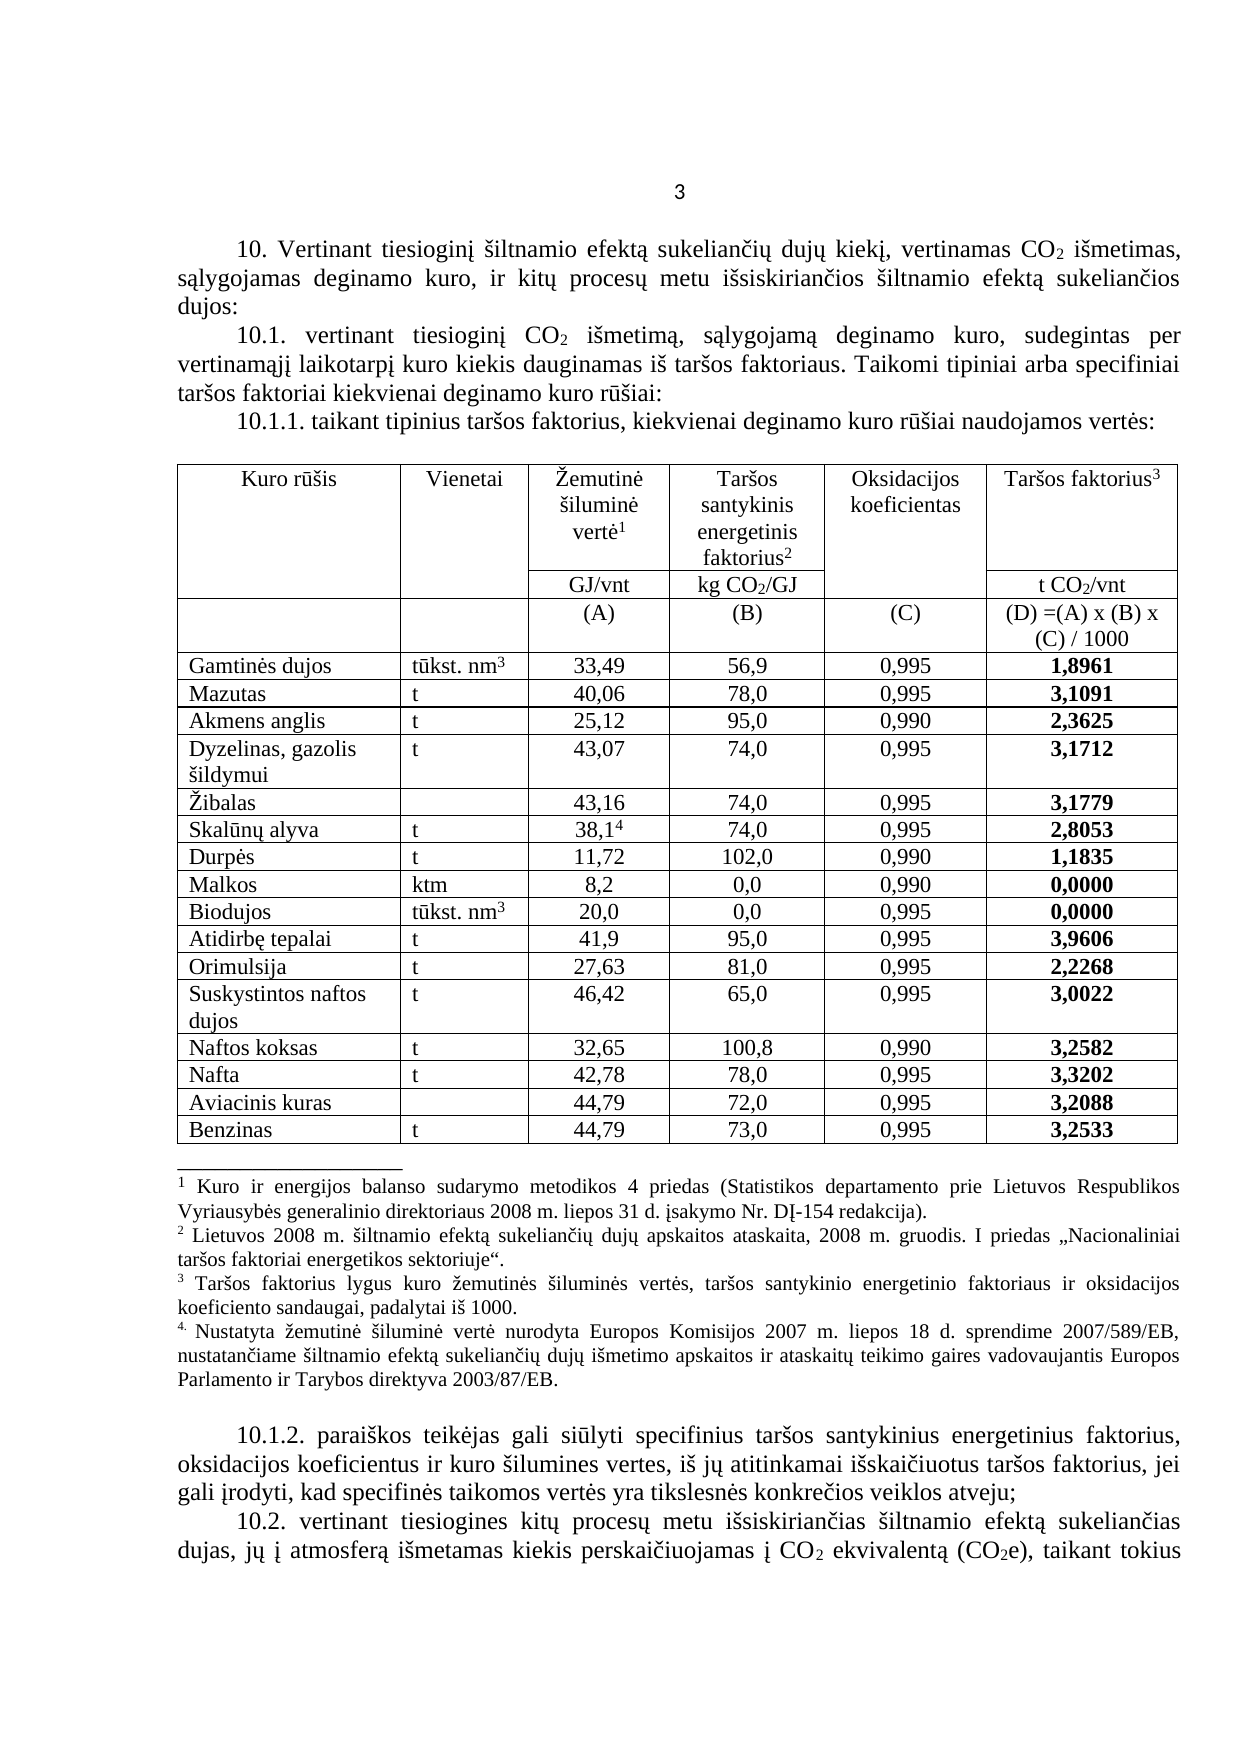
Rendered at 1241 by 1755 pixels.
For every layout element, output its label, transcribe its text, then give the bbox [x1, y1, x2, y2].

table_cell 72,0 [670, 1089, 824, 1115]
table_cell 3,1779 [987, 789, 1177, 815]
table_cell 42,78 [529, 1061, 669, 1088]
table_cell 3,2533 [987, 1116, 1177, 1143]
table_cell Atidirbę tepalai [178, 926, 400, 952]
table_cell 20,0 [529, 898, 669, 924]
table_cell [401, 1089, 528, 1115]
table_cell 41,9 [529, 926, 669, 952]
table_cell t [401, 1034, 528, 1060]
table_cell 44,79 [529, 1089, 669, 1115]
table_cell 32,65 [529, 1034, 669, 1060]
table_cell 0,995 [825, 1089, 986, 1115]
table_cell 100,8 [670, 1034, 824, 1060]
table_cell 0,995 [825, 735, 986, 787]
table_cell 25,12 [529, 708, 669, 734]
table_cell 73,0 [670, 1116, 824, 1143]
table_cell (C) [825, 599, 986, 652]
table_cell 0,990 [825, 708, 986, 734]
table_cell 27,63 [529, 953, 669, 979]
table_cell GJ/vnt [529, 571, 669, 598]
table_cell 0,990 [825, 843, 986, 870]
table_cell t [401, 843, 528, 870]
table_cell 102,0 [670, 843, 824, 870]
table_cell 44,79 [529, 1116, 669, 1143]
table_cell [178, 599, 400, 652]
table_cell 81,0 [670, 953, 824, 979]
table_cell Orimulsija [178, 953, 400, 979]
table_cell 3,2088 [987, 1089, 1177, 1115]
table_header Vienetai [401, 465, 528, 598]
text 10.1. vertinant tiesioginį CO2 išmetimą, sąlygojamą deginamo kuro, sudegintas per vertinamąjį laikotarpį kuro kiekis dauginamas iš taršos faktoriaus. Taikomi tipiniai arba specifiniai taršos faktoriai kiekvienai deginamo kuro rūšiai: [177, 320, 1181, 406]
table_cell Gamtinės dujos [178, 653, 400, 679]
table_cell 3,9606 [987, 926, 1177, 952]
table_cell 43,16 [529, 789, 669, 815]
table_header Taršos faktorius3 [987, 465, 1177, 570]
table_cell Suskystintos naftos dujos [178, 980, 400, 1033]
table_cell Biodujos [178, 898, 400, 924]
text __________________ [177, 1144, 1181, 1172]
table_cell 46,42 [529, 980, 669, 1033]
table_cell Aviacinis kuras [178, 1089, 400, 1115]
table_header Oksidacijos koeficientas [825, 465, 986, 598]
table_cell 11,72 [529, 843, 669, 870]
table_cell Malkos [178, 871, 400, 897]
table_cell 0,995 [825, 953, 986, 979]
table_cell 3,1712 [987, 735, 1177, 787]
table_cell 0,995 [825, 898, 986, 924]
table_cell 0,995 [825, 926, 986, 952]
table_cell tūkst. nm3 [401, 653, 528, 679]
table_cell 78,0 [670, 1061, 824, 1088]
table_cell 95,0 [670, 708, 824, 734]
table_cell 3,2582 [987, 1034, 1177, 1060]
table_cell Mazutas [178, 680, 400, 706]
table_cell 0,990 [825, 871, 986, 897]
table_cell tūkst. nm3 [401, 898, 528, 924]
table_cell t [401, 1061, 528, 1088]
table_header Kuro rūšis [178, 465, 400, 598]
table_cell [401, 599, 528, 652]
table_cell 43,07 [529, 735, 669, 787]
table_cell 0,995 [825, 680, 986, 706]
table_cell 3,3202 [987, 1061, 1177, 1088]
text 4. Nustatyta žemutinė šiluminė vertė nurodyta Europos Komisijos 2007 m. liepos 18 d. sprendime 2007/589/EB, nustatančiame šiltnamio efektą sukeliančių dujų išmetimo apskaitos ir ataskaitų teikimo gaires vadovaujantis Europos Parlamento ir Tarybos direktyva 2003/87/EB. [177, 1319, 1181, 1391]
table_cell 74,0 [670, 789, 824, 815]
table_cell 0,995 [825, 653, 986, 679]
text 10.1.1. taikant tipinius taršos faktorius, kiekvienai deginamo kuro rūšiai naudojamos vertės: [177, 406, 1181, 435]
table_cell (A) [529, 599, 669, 652]
table_header Žemutinė šiluminė vertė1 [529, 465, 669, 570]
text 2 Lietuvos 2008 m. šiltnamio efektą sukeliančių dujų apskaitos ataskaita, 2008 m. gruodis. I priedas „Nacionaliniai taršos faktoriai energetikos sektoriuje“. [177, 1223, 1181, 1271]
table_cell t [401, 926, 528, 952]
table_cell kg CO2/GJ [670, 571, 824, 598]
table_cell 74,0 [670, 735, 824, 787]
table_cell Durpės [178, 843, 400, 870]
table_cell 3,1091 [987, 680, 1177, 706]
table_cell (B) [670, 599, 824, 652]
table_cell 0,990 [825, 1034, 986, 1060]
table_cell 2,8053 [987, 816, 1177, 842]
table_cell 78,0 [670, 680, 824, 706]
table_cell ktm [401, 871, 528, 897]
table_cell t [401, 980, 528, 1033]
table_cell 0,0 [670, 898, 824, 924]
table_cell 95,0 [670, 926, 824, 952]
table_cell 0,995 [825, 1061, 986, 1088]
table_cell 2,2268 [987, 953, 1177, 979]
text 10.2. vertinant tiesiogines kitų procesų metu išsiskiriančias šiltnamio efektą sukeliančias dujas, jų į atmosferą išmetamas kiekis perskaičiuojamas į CO2 ekvivalentą (CO2e), taikant tokius [177, 1506, 1181, 1564]
table_cell [401, 789, 528, 815]
table_cell t [401, 816, 528, 842]
table_cell 8,2 [529, 871, 669, 897]
table_cell Akmens anglis [178, 708, 400, 734]
table_cell t [401, 708, 528, 734]
table_cell 0,995 [825, 816, 986, 842]
table_cell 56,9 [670, 653, 824, 679]
table_cell 0,0000 [987, 871, 1177, 897]
table_cell t [401, 680, 528, 706]
text 10. Vertinant tiesioginį šiltnamio efektą sukeliančių dujų kiekį, vertinamas CO2 išmetimas, sąlygojamas deginamo kuro, ir kitų procesų metu išsiskiriančios šiltnamio efektą sukeliančios dujos: [177, 234, 1181, 320]
table_cell (D) =(A) x (B) x (C) / 1000 [987, 599, 1177, 652]
table_cell 0,995 [825, 789, 986, 815]
table_cell 33,49 [529, 653, 669, 679]
table_cell 1,1835 [987, 843, 1177, 870]
table_cell 65,0 [670, 980, 824, 1033]
table_cell 74,0 [670, 816, 824, 842]
table_cell Žibalas [178, 789, 400, 815]
table_cell 0,995 [825, 1116, 986, 1143]
table_cell Dyzelinas, gazolis šildymui [178, 735, 400, 787]
table_cell 0,995 [825, 980, 986, 1033]
text 3 Taršos faktorius lygus kuro žemutinės šiluminės vertės, taršos santykinio energetinio faktoriaus ir oksidacijos koeficiento sandaugai, padalytai iš 1000. [177, 1271, 1181, 1319]
text 10.1.2. paraiškos teikėjas gali siūlyti specifinius taršos santykinius energetinius faktorius, oksidacijos koeficientus ir kuro šilumines vertes, iš jų atitinkamai išskaičiuotus taršos faktorius, jei gali įrodyti, kad specifinės taikomos vertės yra tikslesnės konkrečios veiklos atveju; [177, 1420, 1181, 1506]
table_cell 2,3625 [987, 708, 1177, 734]
table_cell 0,0000 [987, 898, 1177, 924]
table_header Taršos santykinis energetinis faktorius2 [670, 465, 824, 570]
table_cell Benzinas [178, 1116, 400, 1143]
table_cell 40,06 [529, 680, 669, 706]
table_cell t [401, 1116, 528, 1143]
table_cell Skalūnų alyva [178, 816, 400, 842]
table_cell t [401, 735, 528, 787]
table_cell t CO2/vnt [987, 571, 1177, 598]
table_cell 0,0 [670, 871, 824, 897]
table_cell Nafta [178, 1061, 400, 1088]
table_cell 1,8961 [987, 653, 1177, 679]
table_cell 3,0022 [987, 980, 1177, 1033]
table_cell 38,14 [529, 816, 669, 842]
text 1 Kuro ir energijos balanso sudarymo metodikos 4 priedas (Statistikos departamento prie Lietuvos Respublikos Vyriausybės generalinio direktoriaus 2008 m. liepos 31 d. įsakymo Nr. DĮ-154 redakcija). [177, 1172, 1181, 1223]
table_cell t [401, 953, 528, 979]
table_cell Naftos koksas [178, 1034, 400, 1060]
